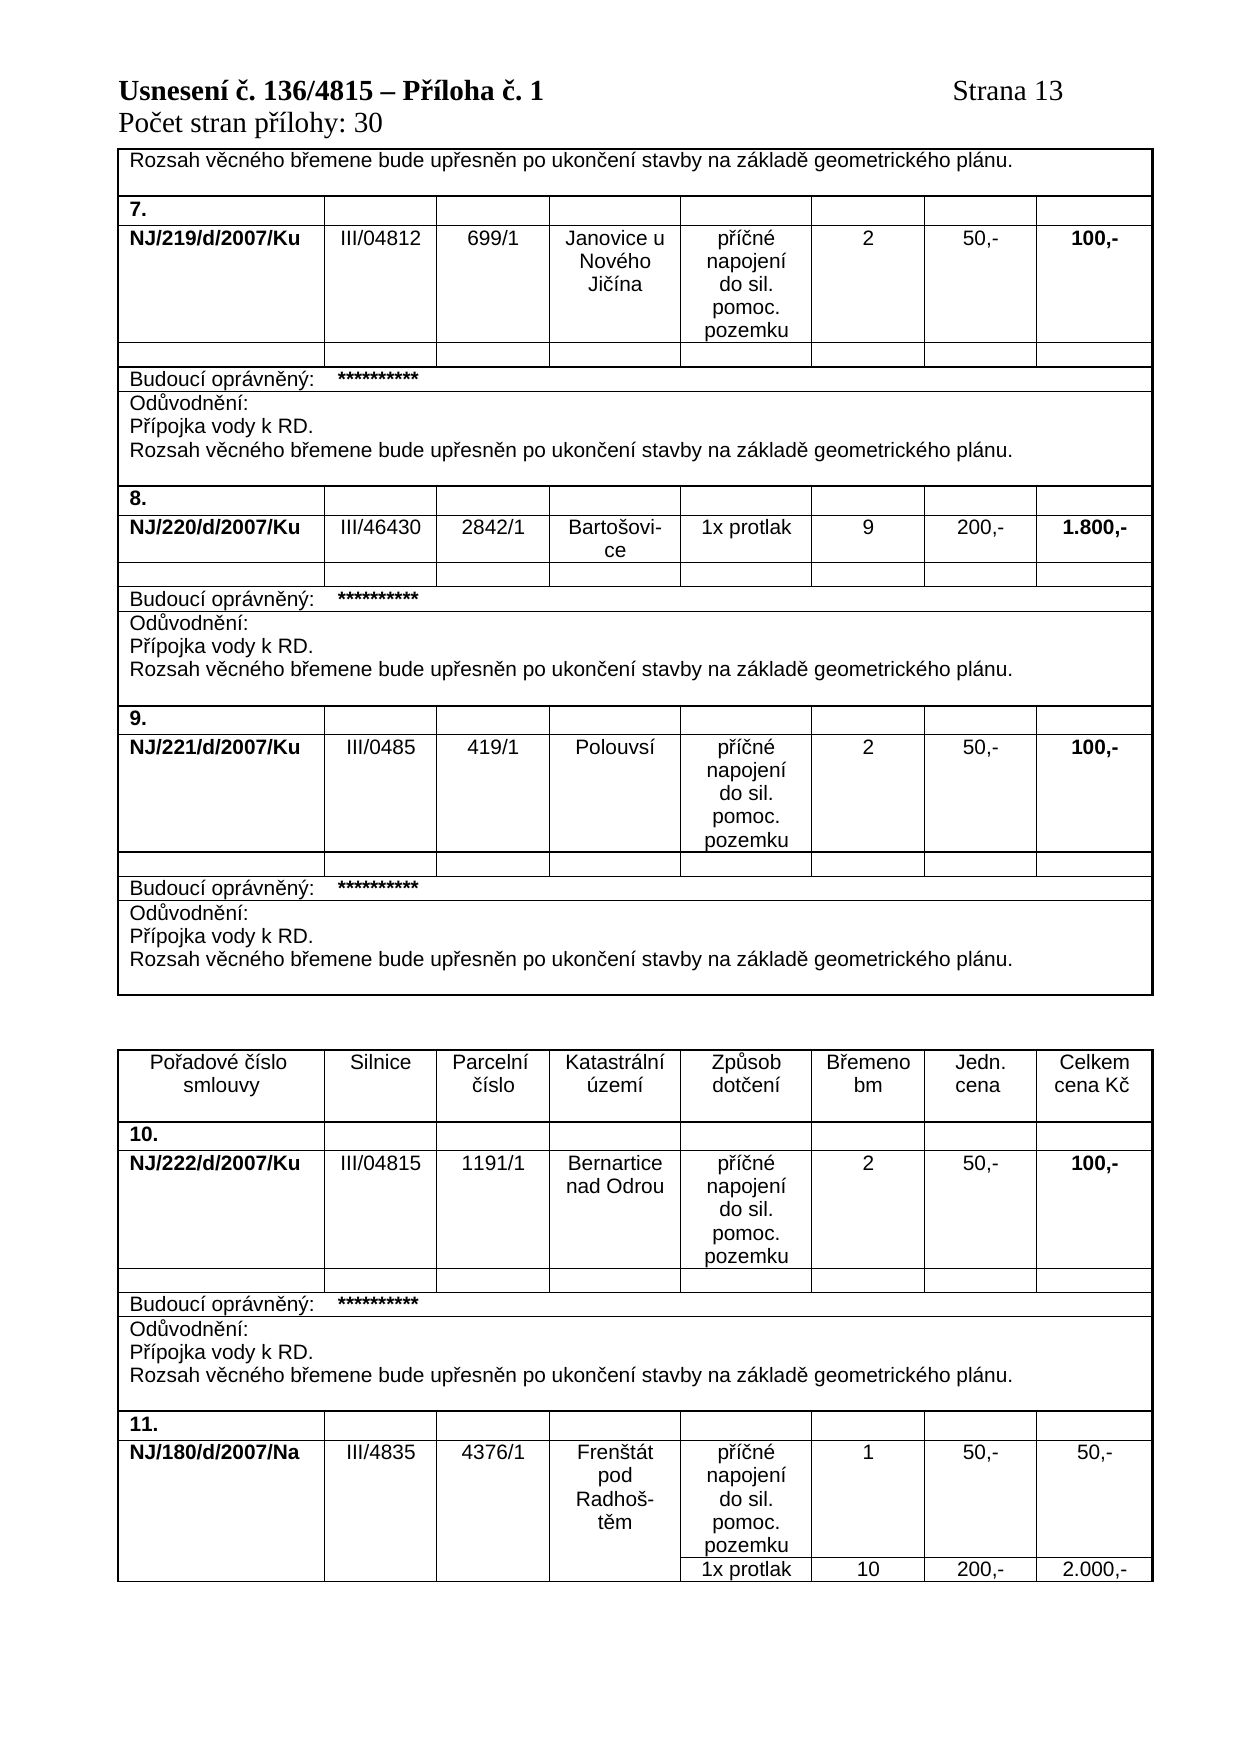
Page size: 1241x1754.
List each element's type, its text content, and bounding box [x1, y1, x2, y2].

table_cell [437, 563, 549, 586]
table_cell 2 [812, 735, 924, 851]
table_cell Budoucí oprávněný: ********** [119, 368, 1151, 391]
table_cell [550, 343, 680, 366]
table_cell III/04812 [325, 226, 436, 342]
table_cell [812, 1269, 924, 1292]
table_cell [1037, 1123, 1151, 1150]
table_cell 7. [119, 197, 324, 225]
table_cell Janovice u Nového Jičína [550, 226, 680, 342]
table_cell [812, 563, 924, 586]
table_cell Bartošovi-ce [550, 516, 680, 562]
table_cell Odůvodnění: Přípojka vody k RD. Rozsah věcného břemene bude upřesněn po ukončení stavby na základě geometrického plánu. [119, 612, 1151, 704]
table_cell 50,- [925, 735, 1036, 851]
table_cell III/04815 [325, 1151, 436, 1267]
table_cell Odůvodnění: Přípojka vody k RD. Rozsah věcného břemene bude upřesněn po ukončení stavby na základě geometrického plánu. [119, 392, 1151, 485]
table_cell [925, 1269, 1036, 1292]
table_cell [550, 1269, 680, 1292]
table_cell 9 [812, 516, 924, 562]
table_cell 2.000,- [1037, 1558, 1151, 1581]
table_cell Budoucí oprávněný: ********** [119, 877, 1151, 900]
table_cell 100,- [1037, 735, 1151, 851]
table_cell [550, 487, 680, 514]
table_cell III/46430 [325, 516, 436, 562]
table_cell III/0485 [325, 735, 436, 851]
table_header Katastrální území [550, 1051, 680, 1121]
table_header příčné napojení do sil. pomoc. pozemku [681, 1441, 811, 1557]
table_cell [1037, 1412, 1151, 1440]
table_cell 50,- [925, 1151, 1036, 1267]
table_cell 200,- [925, 516, 1036, 562]
table_cell [550, 853, 680, 876]
table_cell [925, 707, 1036, 734]
table_cell [437, 1123, 549, 1150]
table_cell 11. [119, 1412, 324, 1440]
table_cell [119, 853, 324, 876]
table_cell [437, 1269, 549, 1292]
table_cell 9. [119, 707, 324, 734]
table_cell III/4835 [325, 1441, 436, 1581]
table_cell [812, 707, 924, 734]
table_cell 4376/1 [437, 1441, 549, 1581]
table_cell Odůvodnění: Přípojka vody k RD. Rozsah věcného břemene bude upřesněn po ukončení stavby na základě geometrického plánu. [119, 1317, 1151, 1410]
table_cell [119, 343, 324, 366]
table_cell 2 [812, 1151, 924, 1267]
table_cell [1037, 707, 1151, 734]
table_cell Budoucí oprávněný: ********** [119, 1293, 1151, 1316]
table_cell [119, 563, 324, 586]
table_cell [325, 1123, 436, 1150]
table_cell [681, 707, 811, 734]
table_cell Rozsah věcného břemene bude upřesněn po ukončení stavby na základě geometrického plánu. [119, 150, 1151, 195]
table_cell [681, 487, 811, 514]
table_cell [925, 197, 1036, 225]
table_cell [812, 1123, 924, 1150]
table_cell 1x protlak [681, 516, 811, 562]
table_cell [681, 1412, 811, 1440]
table_cell [437, 487, 549, 514]
table_cell [812, 1412, 924, 1440]
table_cell [325, 1412, 436, 1440]
table_cell [812, 853, 924, 876]
table_cell [925, 1412, 1036, 1440]
table_cell [925, 343, 1036, 366]
table_cell [119, 1269, 324, 1292]
table_cell [550, 1123, 680, 1150]
table_cell [325, 343, 436, 366]
table_cell 200,- [925, 1558, 1036, 1581]
table_header Celkem cena Kč [1037, 1051, 1151, 1121]
table_cell [325, 487, 436, 514]
table_cell [681, 563, 811, 586]
table_cell [1037, 1269, 1151, 1292]
table_cell Frenštát pod Radhoš-těm [550, 1441, 680, 1581]
table_cell 699/1 [437, 226, 549, 342]
table_cell 2842/1 [437, 516, 549, 562]
table_header Silnice [325, 1051, 436, 1121]
table_cell [550, 563, 680, 586]
table_cell [681, 343, 811, 366]
table_cell [681, 853, 811, 876]
table_header Parcelní číslo [437, 1051, 549, 1121]
table_cell [1037, 853, 1151, 876]
table_cell NJ/180/d/2007/Na [119, 1441, 324, 1581]
table_cell 100,- [1037, 226, 1151, 342]
table_cell 419/1 [437, 735, 549, 851]
table_cell 1191/1 [437, 1151, 549, 1267]
table_cell [1037, 343, 1151, 366]
table_cell příčné napojení do sil. pomoc. pozemku [681, 735, 811, 851]
table_cell [925, 487, 1036, 514]
table_cell [437, 707, 549, 734]
table_header 50,- [1037, 1441, 1151, 1557]
table_cell 8. [119, 487, 324, 514]
table_cell 100,- [1037, 1151, 1151, 1267]
table_cell [437, 343, 549, 366]
table_cell [437, 1412, 549, 1440]
table_cell NJ/221/d/2007/Ku [119, 735, 324, 851]
table_cell [325, 563, 436, 586]
table_cell 2 [812, 226, 924, 342]
table_cell příčné napojení do sil. pomoc. pozemku [681, 226, 811, 342]
table_cell 10. [119, 1123, 324, 1150]
table_cell [925, 1123, 1036, 1150]
table_cell 1.800,- [1037, 516, 1151, 562]
table_cell NJ/220/d/2007/Ku [119, 516, 324, 562]
table_cell Odůvodnění: Přípojka vody k RD. Rozsah věcného břemene bude upřesněn po ukončení stavby na základě geometrického plánu. [119, 901, 1151, 994]
table_header Jedn. cena [925, 1051, 1036, 1121]
table_cell Polouvsí [550, 735, 680, 851]
table_cell [925, 853, 1036, 876]
table_header 1 [812, 1441, 924, 1557]
table_cell [325, 853, 436, 876]
table_cell [1037, 197, 1151, 225]
table_cell [325, 1269, 436, 1292]
table_cell [437, 853, 549, 876]
table_cell NJ/222/d/2007/Ku [119, 1151, 324, 1267]
table_cell 10 [812, 1558, 924, 1581]
table_cell [550, 197, 680, 225]
table_cell [925, 563, 1036, 586]
table_cell [550, 707, 680, 734]
table_header Způsob dotčení [681, 1051, 811, 1121]
table_cell NJ/219/d/2007/Ku [119, 226, 324, 342]
table_header 50,- [925, 1441, 1036, 1557]
table_cell [681, 1123, 811, 1150]
table_header Pořadové číslo smlouvy [119, 1051, 324, 1121]
table_header Břemeno bm [812, 1051, 924, 1121]
table_cell Bernartice nad Odrou [550, 1151, 680, 1267]
table_cell [325, 707, 436, 734]
table_cell [325, 197, 436, 225]
table_cell [681, 1269, 811, 1292]
table_cell [812, 343, 924, 366]
table_cell Budoucí oprávněný: ********** [119, 587, 1151, 611]
table_cell příčné napojení do sil. pomoc. pozemku [681, 1151, 811, 1267]
table_cell [550, 1412, 680, 1440]
table_cell [1037, 487, 1151, 514]
table_cell [812, 197, 924, 225]
table_cell 1x protlak [681, 1558, 811, 1581]
table_cell [437, 197, 549, 225]
table_cell [1037, 563, 1151, 586]
table_cell [681, 197, 811, 225]
table_cell 50,- [925, 226, 1036, 342]
table_cell [812, 487, 924, 514]
